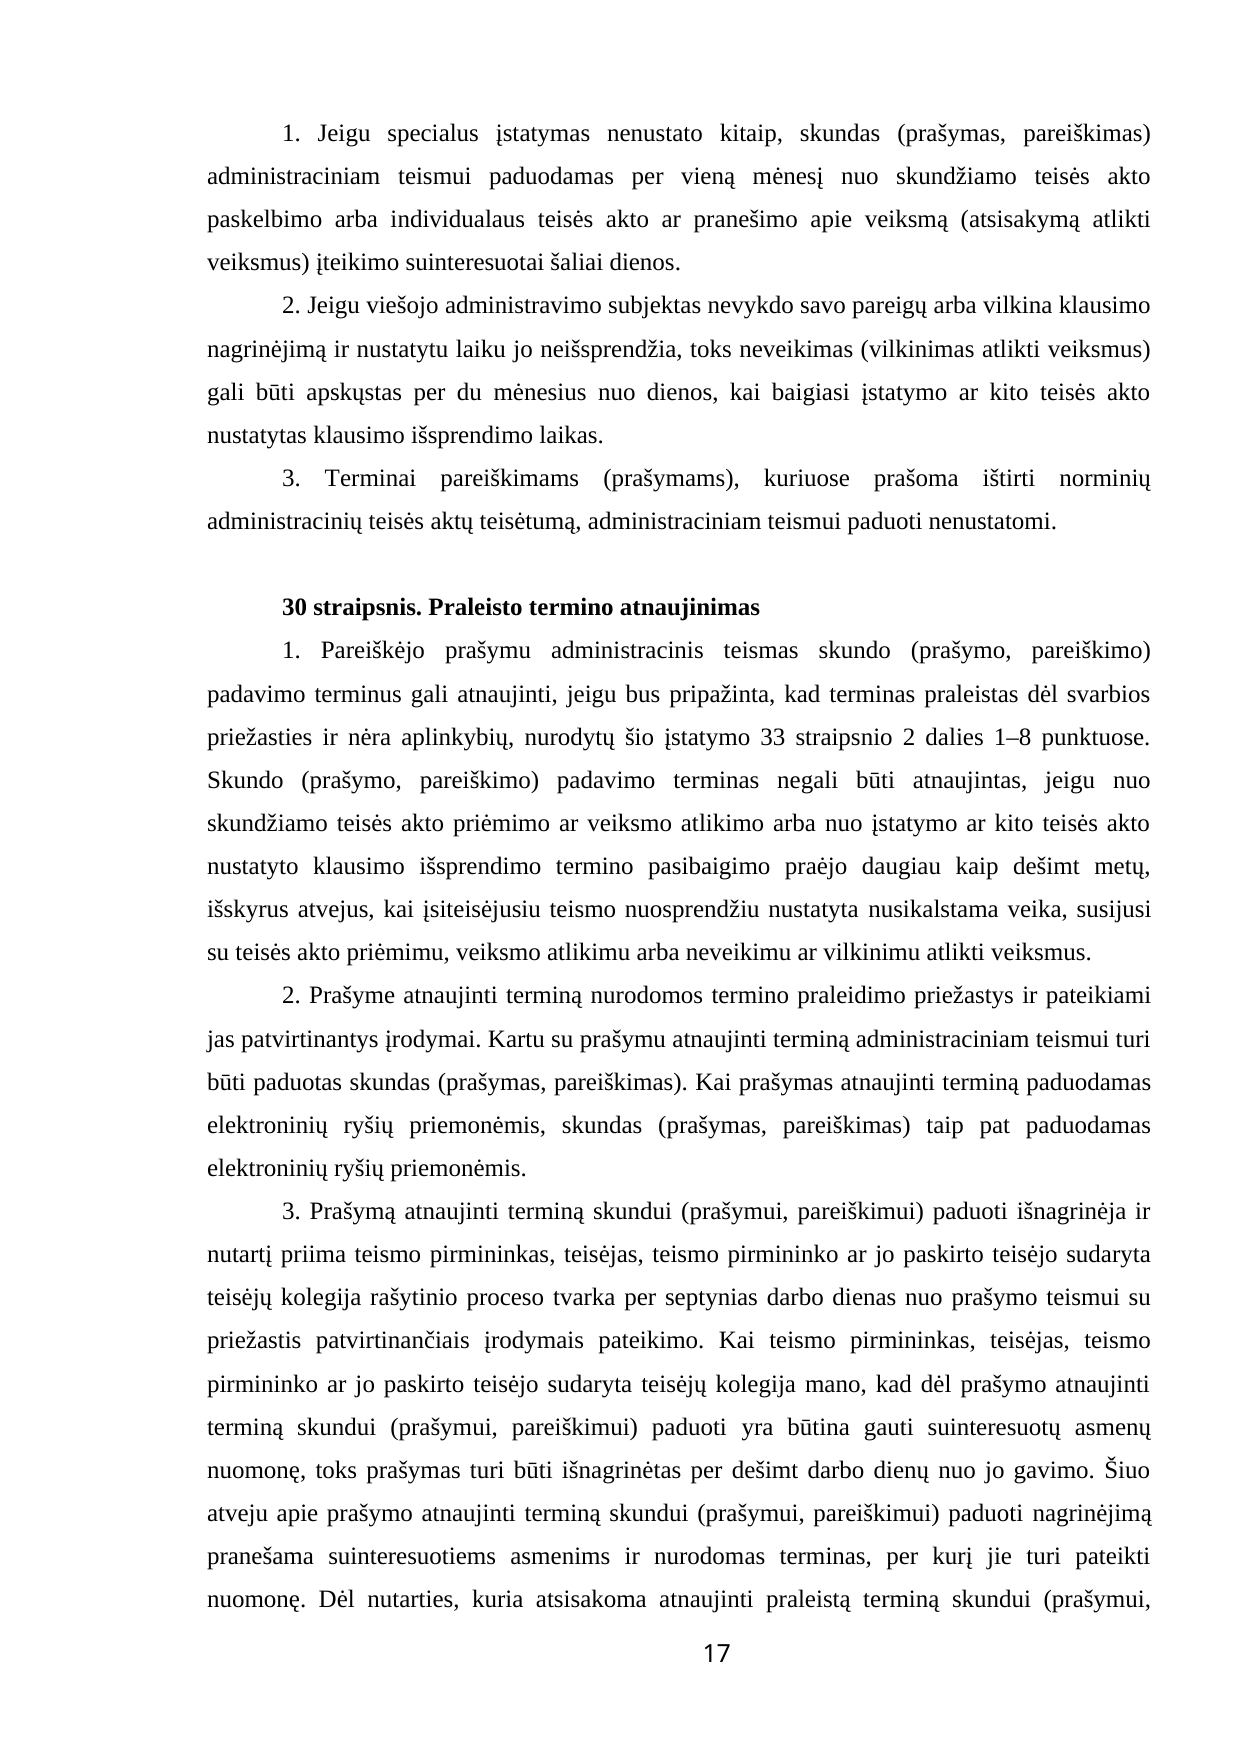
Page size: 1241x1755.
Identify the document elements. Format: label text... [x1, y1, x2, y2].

text 1. Jeigu specialus įstatymas nenustato kitaip, skundas (prašymas, pareiškimas) administraciniam teismui paduodamas per vieną mėnesį nuo skundžiamo teisės akto paskelbimo arba individualaus teisės akto ar pranešimo apie veiksmą (atsisakymą atlikti veiksmus) įteikimo suinteresuotai šaliai dienos. [207, 118, 1152, 276]
text 3. Prašymą atnaujinti terminą skundui (prašymui, pareiškimui) paduoti išnagrinėja ir nutartį priima teismo pirmininkas, teisėjas, teismo pirmininko ar jo paskirto teisėjo sudaryta teisėjų kolegija rašytinio proceso tvarka per septynias darbo dienas nuo prašymo teismui su priežastis patvirtinančiais įrodymais pateikimo. Kai teismo pirmininkas, teisėjas, teismo pirmininko ar jo paskirto teisėjo sudaryta teisėjų kolegija mano, kad dėl prašymo atnaujinti terminą skundui (prašymui, pareiškimui) paduoti yra būtina gauti suinteresuotų asmenų nuomonę, toks prašymas turi būti išnagrinėtas per dešimt darbo dienų nuo jo gavimo. Šiuo atveju apie prašymo atnaujinti terminą skundui (prašymui, pareiškimui) paduoti nagrinėjimą pranešama suinteresuotiems asmenims ir nurodomas terminas, per kurį jie turi pateikti nuomonę. Dėl nutarties, kuria atsisakoma atnaujinti praleistą terminą skundui (prašymui, [207, 1196, 1152, 1613]
text 2. Prašyme atnaujinti terminą nurodomos termino praleidimo priežastys ir pateikiami jas patvirtinantys įrodymai. Kartu su prašymu atnaujinti terminą administraciniam teismui turi būti paduotas skundas (prašymas, pareiškimas). Kai prašymas atnaujinti terminą paduodamas elektroninių ryšių priemonėmis, skundas (prašymas, pareiškimas) taip pat paduodamas elektroninių ryšių priemonėmis. [207, 981, 1152, 1182]
text 2. Jeigu viešojo administravimo subjektas nevykdo savo pareigų arba vilkina klausimo nagrinėjimą ir nustatytu laiku jo neišsprendžia, toks neveikimas (vilkinimas atlikti veiksmus) gali būti apskųstas per du mėnesius nuo dienos, kai baigiasi įstatymo ar kito teisės akto nustatytas klausimo išsprendimo laikas. [207, 291, 1152, 449]
text 30 straipsnis. Praleisto termino atnaujinimas [207, 592, 1152, 621]
text 3. Terminai pareiškimams (prašymams), kuriuose prašoma ištirti norminių administracinių teisės aktų teisėtumą, administraciniam teismui paduoti nenustatomi. [207, 463, 1152, 535]
text 1. Pareiškėjo prašymu administracinis teismas skundo (prašymo, pareiškimo) padavimo terminus gali atnaujinti, jeigu bus pripažinta, kad terminas praleistas dėl svarbios priežasties ir nėra aplinkybių, nurodytų šio įstatymo 33 straipsnio 2 dalies 1–8 punktuose. Skundo (prašymo, pareiškimo) padavimo terminas negali būti atnaujintas, jeigu nuo skundžiamo teisės akto priėmimo ar veiksmo atlikimo arba nuo įstatymo ar kito teisės akto nustatyto klausimo išsprendimo termino pasibaigimo praėjo daugiau kaip dešimt metų, išskyrus atvejus, kai įsiteisėjusiu teismo nuosprendžiu nustatyta nusikalstama veika, susijusi su teisės akto priėmimu, veiksmo atlikimu arba neveikimu ar vilkinimu atlikti veiksmus. [207, 636, 1152, 966]
